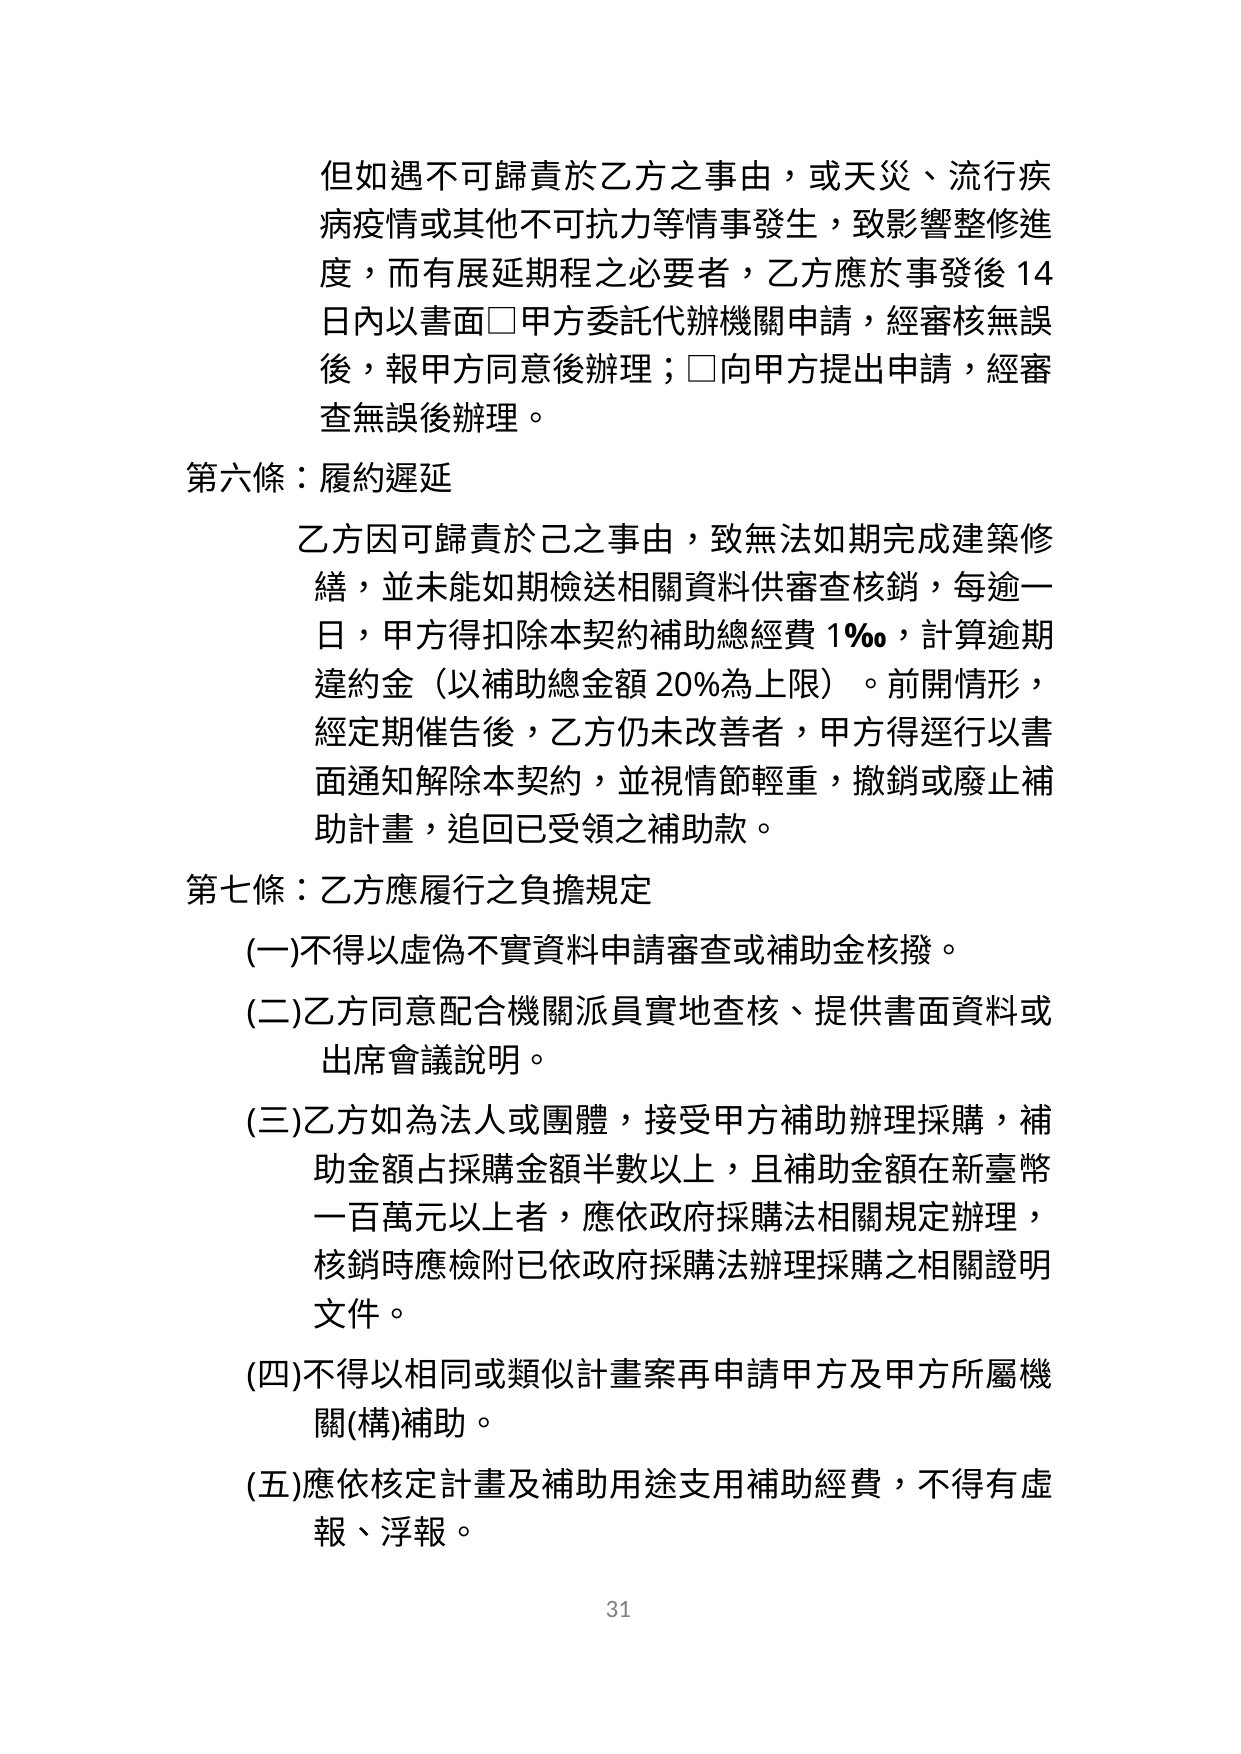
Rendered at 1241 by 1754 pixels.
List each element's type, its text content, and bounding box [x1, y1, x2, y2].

text (一)不得以虛偽不實資料申請審查或補助金核撥。 [188, 924, 1053, 972]
text 乙方因可歸責於己之事由，致無法如期完成建築修繕，並未能如期檢送相關資料供審查核銷，每逾一日，甲方得扣除本契約補助總經費1‰，計算逾期違約金（以補助總金額20%為上限）。前開情形，經定期催告後，乙方仍未改善者，甲方得逕行以書面通知解除本契約，並視情節輕重，撤銷或廢止補助計畫，追回已受領之補助款。 [276, 513, 1054, 851]
text 第七條：乙方應履行之負擔規定 [186, 863, 1054, 912]
text (五)應依核定計畫及補助用途支用補助經費，不得有虛報、浮報。 [246, 1457, 1053, 1554]
text (三)乙方如為法人或團體，接受甲方補助辦理採購，補助金額占採購金額半數以上，且補助金額在新臺幣一百萬元以上者，應依政府採購法相關規定辦理，核銷時應檢附已依政府採購法辦理採購之相關證明文件。 [246, 1094, 1053, 1336]
text 第六條：履約遲延 [186, 452, 1054, 500]
text 31 [605, 1593, 647, 1623]
text 但如遇不可歸責於乙方之事由，或天災、流行疾病疫情或其他不可抗力等情事發生，致影響整修進度，而有展延期程之必要者，乙方應於事發後14日內以書面□甲方委託代辦機關申請，經審核無誤後，報甲方同意後辦理；□向甲方提出申請，經審查無誤後辦理。 [319, 150, 1053, 439]
text (四)不得以相同或類似計畫案再申請甲方及甲方所屬機關(構)補助。 [246, 1348, 1053, 1445]
text (二)乙方同意配合機關派員實地查核、提供書面資料或出席會議說明。 [246, 985, 1053, 1082]
